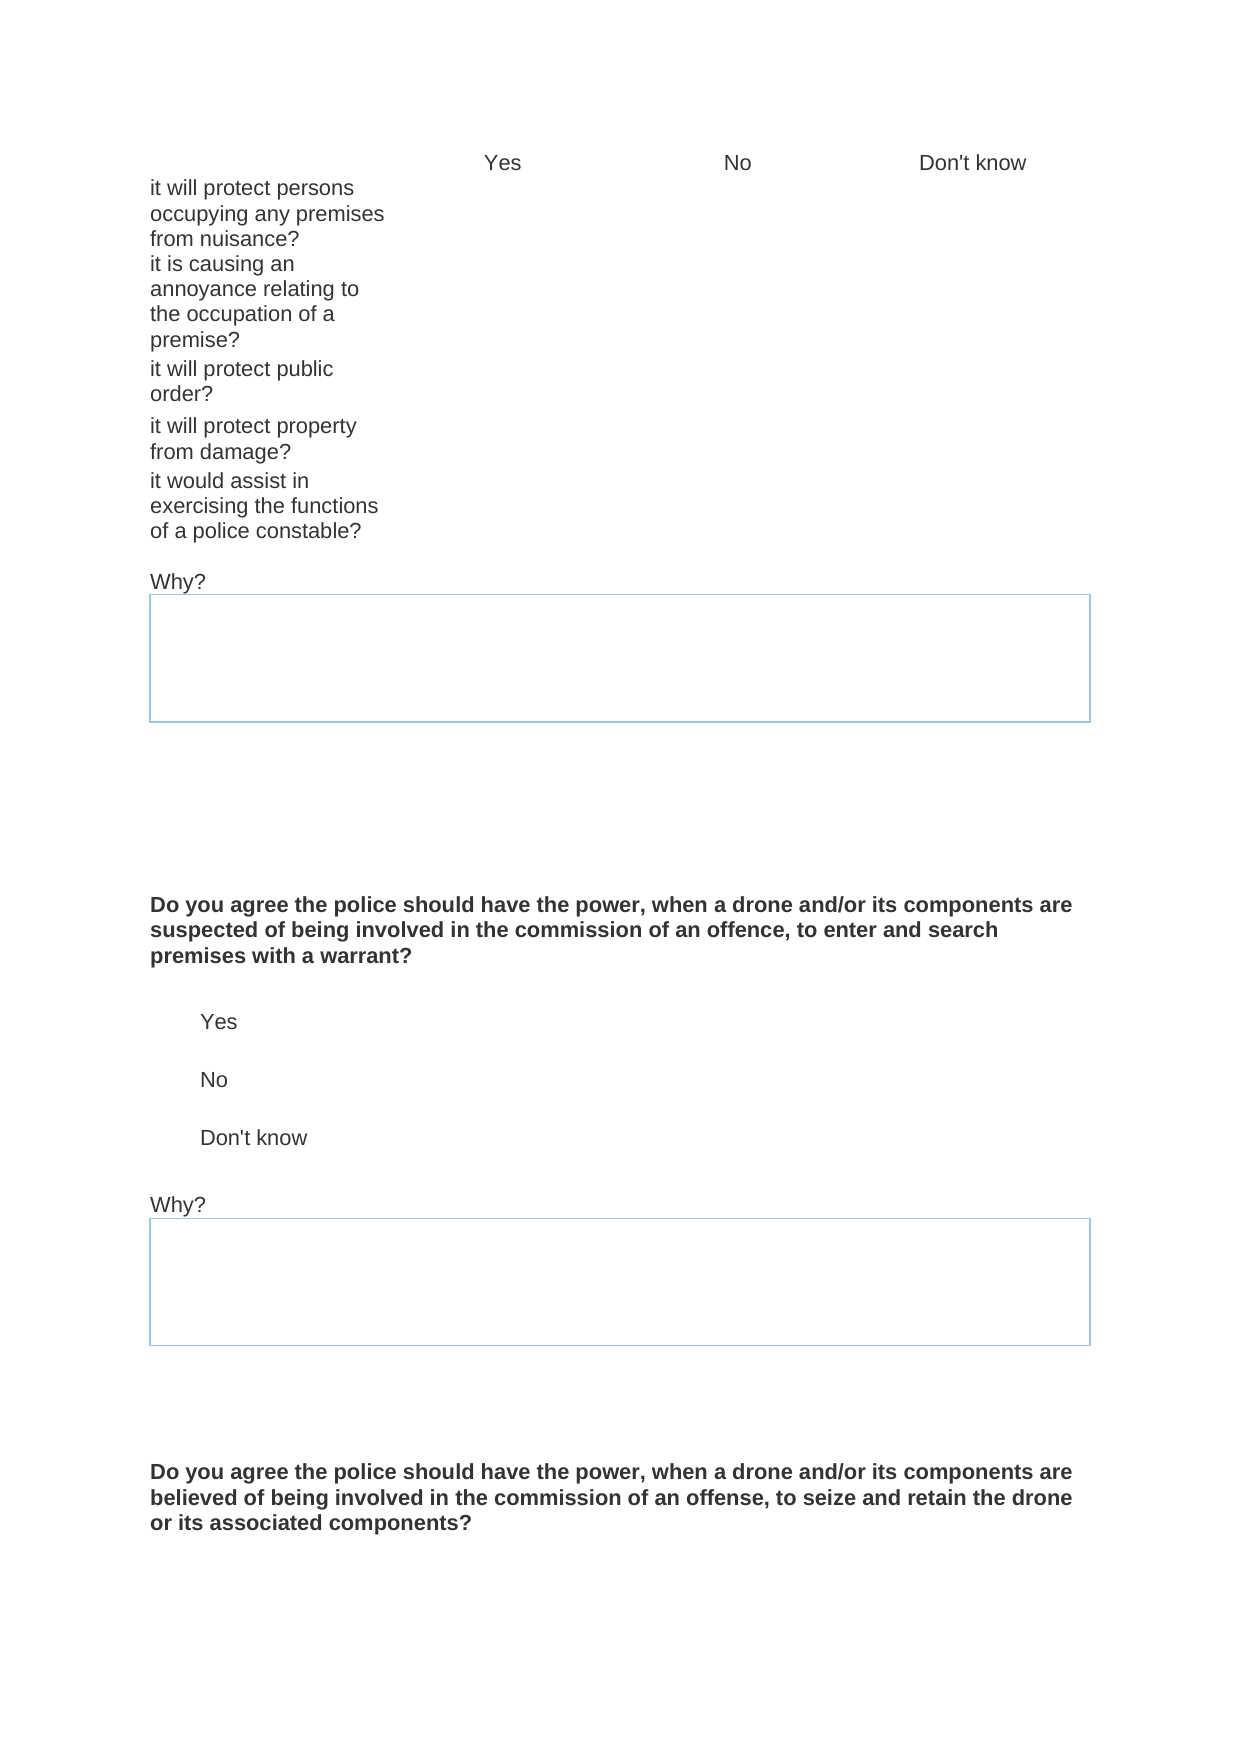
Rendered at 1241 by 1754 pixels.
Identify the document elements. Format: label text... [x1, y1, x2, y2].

table_cell [150, 1109, 200, 1167]
table_cell [855, 468, 1090, 543]
table_cell [385, 468, 620, 543]
table_header Yes [385, 150, 620, 175]
table_cell No [200, 1051, 307, 1109]
table_cell [855, 175, 1090, 251]
table_cell [385, 251, 620, 352]
table_header No [620, 150, 855, 175]
table_cell [150, 1051, 200, 1109]
table_cell [385, 410, 620, 468]
table_cell it is causing an annoyance relating to the occupation of a premise? [150, 251, 385, 352]
table_header [150, 993, 200, 1051]
table_cell [620, 175, 855, 251]
text Why? [150, 1192, 1090, 1217]
table_cell [385, 352, 620, 410]
table_cell [855, 251, 1090, 352]
table_cell it will protect property from damage? [150, 410, 385, 468]
table_cell it would assist in exercising the functions of a police constable? [150, 468, 385, 543]
table_header [150, 150, 385, 175]
table_cell [855, 352, 1090, 410]
table_header Don't know [855, 150, 1090, 175]
table_header [151, 595, 1089, 721]
table_header Yes [200, 993, 307, 1051]
table_cell Don't know [200, 1109, 307, 1167]
table_header [151, 1219, 1089, 1345]
subtitle Do you agree the police should have the power, when a drone and/or its components are believed of being involved in the commission of an offense, to seize and retain the drone or its associated components? [150, 1459, 1090, 1535]
table_cell [620, 410, 855, 468]
table_cell [385, 175, 620, 251]
text Why? [150, 568, 1090, 594]
table_cell [620, 468, 855, 543]
table_cell it will protect persons occupying any premises from nuisance? [150, 175, 385, 251]
table_cell [855, 410, 1090, 468]
table_cell [620, 352, 855, 410]
table_cell [620, 251, 855, 352]
subtitle Do you agree the police should have the power, when a drone and/or its components are suspected of being involved in the commission of an offence, to enter and search premises with a warrant? [150, 892, 1090, 968]
table_cell it will protect public order? [150, 352, 385, 410]
